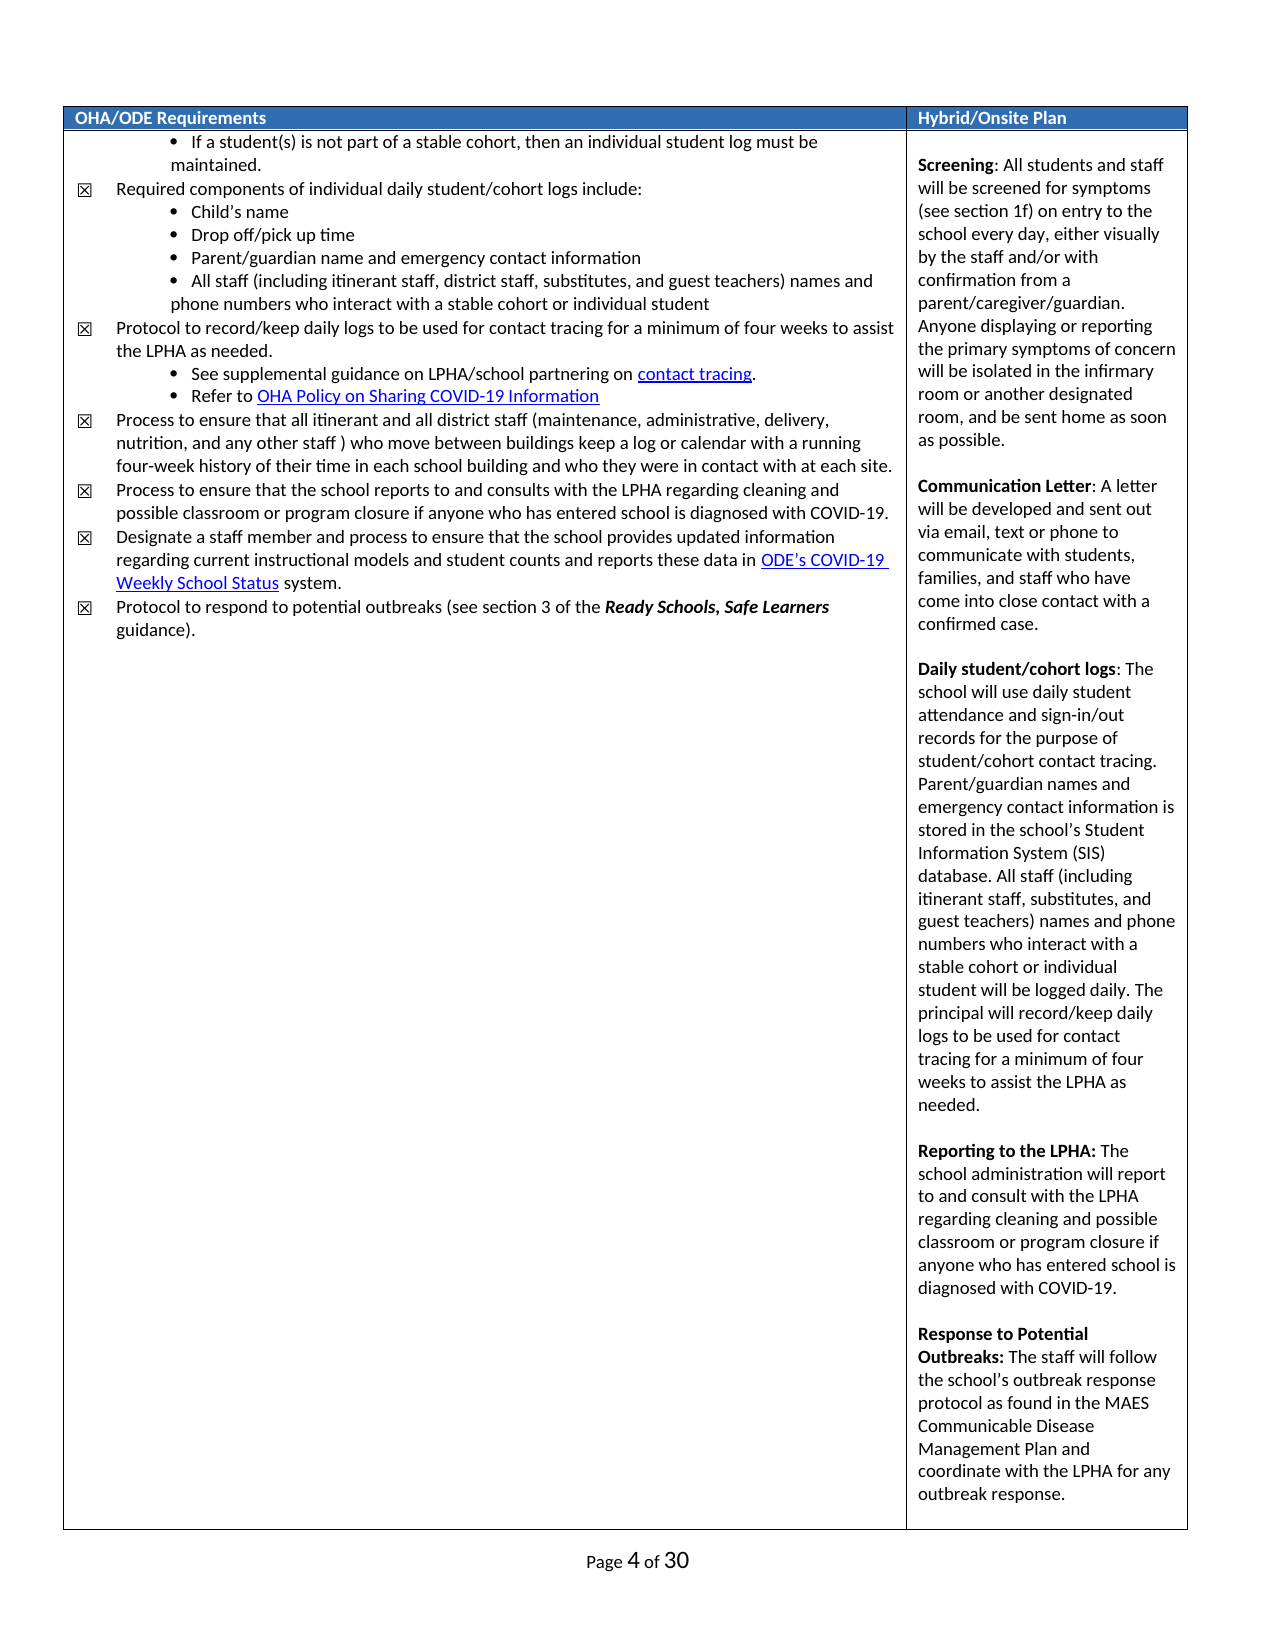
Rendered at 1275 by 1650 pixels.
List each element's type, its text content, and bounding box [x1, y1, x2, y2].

table_cell Process to ensure that all itinerant and all district staff (maintenance, administrative, delivery, nutrition, and any other staff ) who move between buildings keep a log or calendar with a running four-week history of their time in each school building and who they were in contact with at each site. [105, 408, 906, 477]
table_cell Designate a staff member and process to ensure that the school provides updated information regarding current instructional models and student counts and reports these data in ODE’s COVID-19 Weekly School Status system. [105, 524, 906, 594]
table_cell ☒ [64, 524, 105, 594]
table_cell ☒ [64, 408, 105, 477]
table_cell Required components of individual daily student/cohort logs include: Child’s name Drop off/pick up time Parent/guardian name and emergency contact information All staff (including itinerant staff, district staff, substitutes, and guest teachers) names and phone numbers who interact with a stable cohort or individual student [105, 176, 906, 315]
table_header Hybrid/Onsite Plan [907, 107, 1187, 129]
table_cell Process to ensure that the school reports to and consults with the LPHA regarding cleaning and possible classroom or program closure if anyone who has entered school is diagnosed with COVID-19. [105, 478, 906, 524]
table_cell Create a system for maintaining daily logs for each student/cohort for the purposes of contact tracing. This system needs to be made in consultation with a school/district nurse or an LPHA official. Sample logs are available as a part of the Oregon School Nurses Association COVID-19 Toolkit. If a student(s) is part of a stable cohort (a group of students that are consistently in contact with each other or in multiple cohort groups) that conform to the requirements of cohorting (see section 1d of the Ready Schools, Safe Learners guidance), the daily log may be maintained for the cohort. If a student(s) is not part of a stable cohort, then an individual student log must be maintained. [105, 131, 906, 176]
table_cell ☒ [64, 176, 105, 315]
table_cell ☒ [64, 594, 105, 1528]
table_cell [64, 131, 105, 176]
table_cell Protocol to record/keep daily logs to be used for contact tracing for a minimum of four weeks to assist the LPHA as needed. See supplemental guidance on LPHA/school partnering on contact tracing. Refer to OHA Policy on Sharing COVID-19 Information [105, 315, 906, 408]
table_cell Protocol to respond to potential outbreaks (see section 3 of the Ready Schools, Safe Learners guidance). [105, 594, 906, 1528]
table_cell Screening: All students and staff will be screened for symptoms (see section 1f) on entry to the school every day, either visually by the staff and/or with confirmation from a parent/caregiver/guardian. Anyone displaying or reporting the primary symptoms of concern will be isolated in the infirmary room or another designated room, and be sent home as soon as possible. Communication Letter: A letter will be developed and sent out via email, text or phone to communicate with students, families, and staff who have come into close contact with a confirmed case. Daily student/cohort logs: The school will use daily student attendance and sign-in/out records for the purpose of student/cohort contact tracing. Parent/guardian names and emergency contact information is stored in the school’s Student Information System (SIS) database. All staff (including itinerant staff, substitutes, and guest teachers) names and phone numbers who interact with a stable cohort or individual student will be logged daily. The principal will record/keep daily logs to be used for contact tracing for a minimum of four weeks to assist the LPHA as needed. Reporting to the LPHA: The school administration will report to and consult with the LPHA regarding cleaning and possible classroom or program closure if anyone who has entered school is diagnosed with COVID-19. Response to Potential Outbreaks: The staff will follow the school’s outbreak response protocol as found in the MAES Communicable Disease Management Plan and coordinate with the LPHA for any outbreak response. [907, 131, 1187, 1528]
table_cell ☒ [64, 478, 105, 524]
table_cell ☒ [64, 315, 105, 408]
table_header OHA/ODE Requirements [64, 107, 906, 129]
